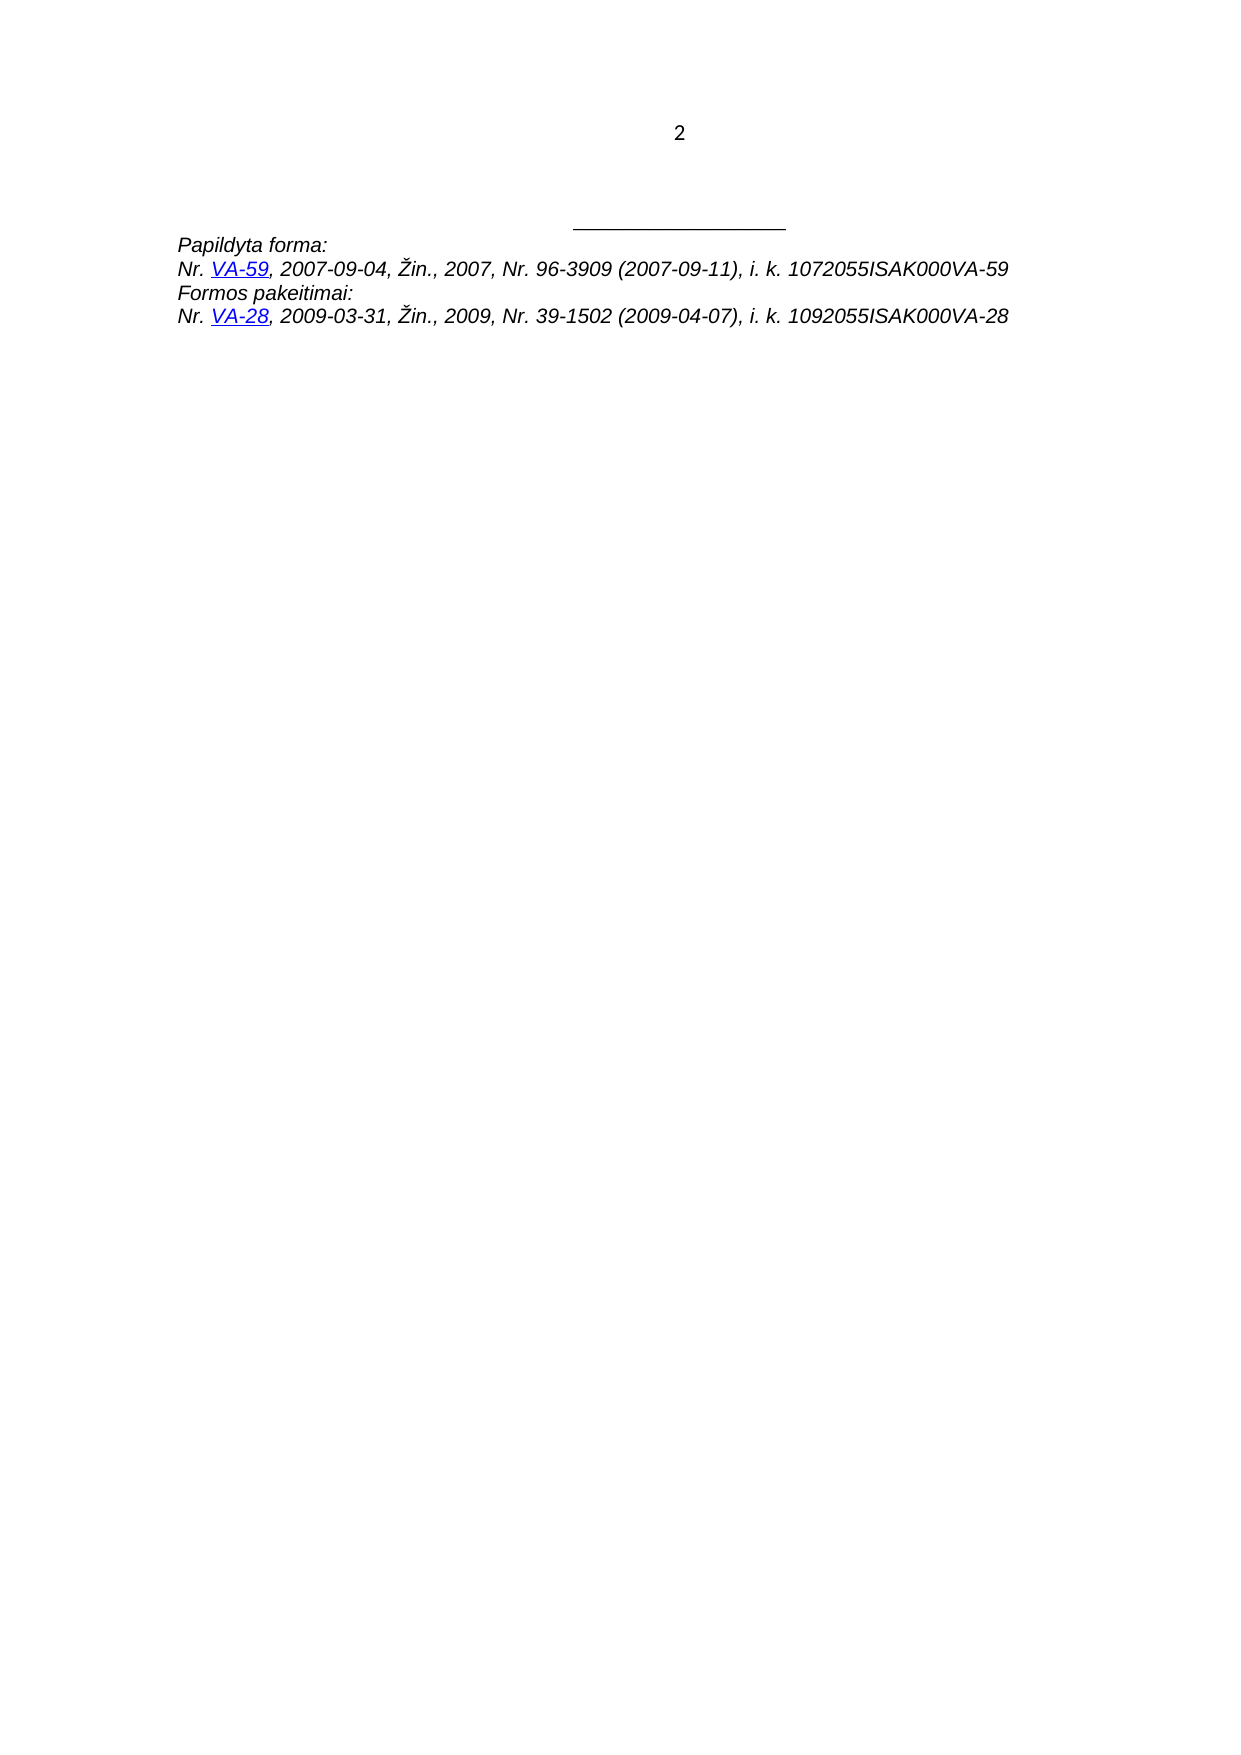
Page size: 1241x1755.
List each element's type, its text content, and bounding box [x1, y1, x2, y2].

text Formos pakeitimai: [177, 280, 1181, 304]
text Nr. VA-28, 2009-03-31, Žin., 2009, Nr. 39-1502 (2009-04-07), i. k. 1092055ISAK000VA-28 [177, 304, 1181, 328]
text _________________ [177, 204, 1181, 232]
text Nr. VA-59, 2007-09-04, Žin., 2007, Nr. 96-3909 (2007-09-11), i. k. 1072055ISAK000VA-59 [177, 256, 1181, 280]
text Papildyta forma: [177, 232, 1181, 256]
